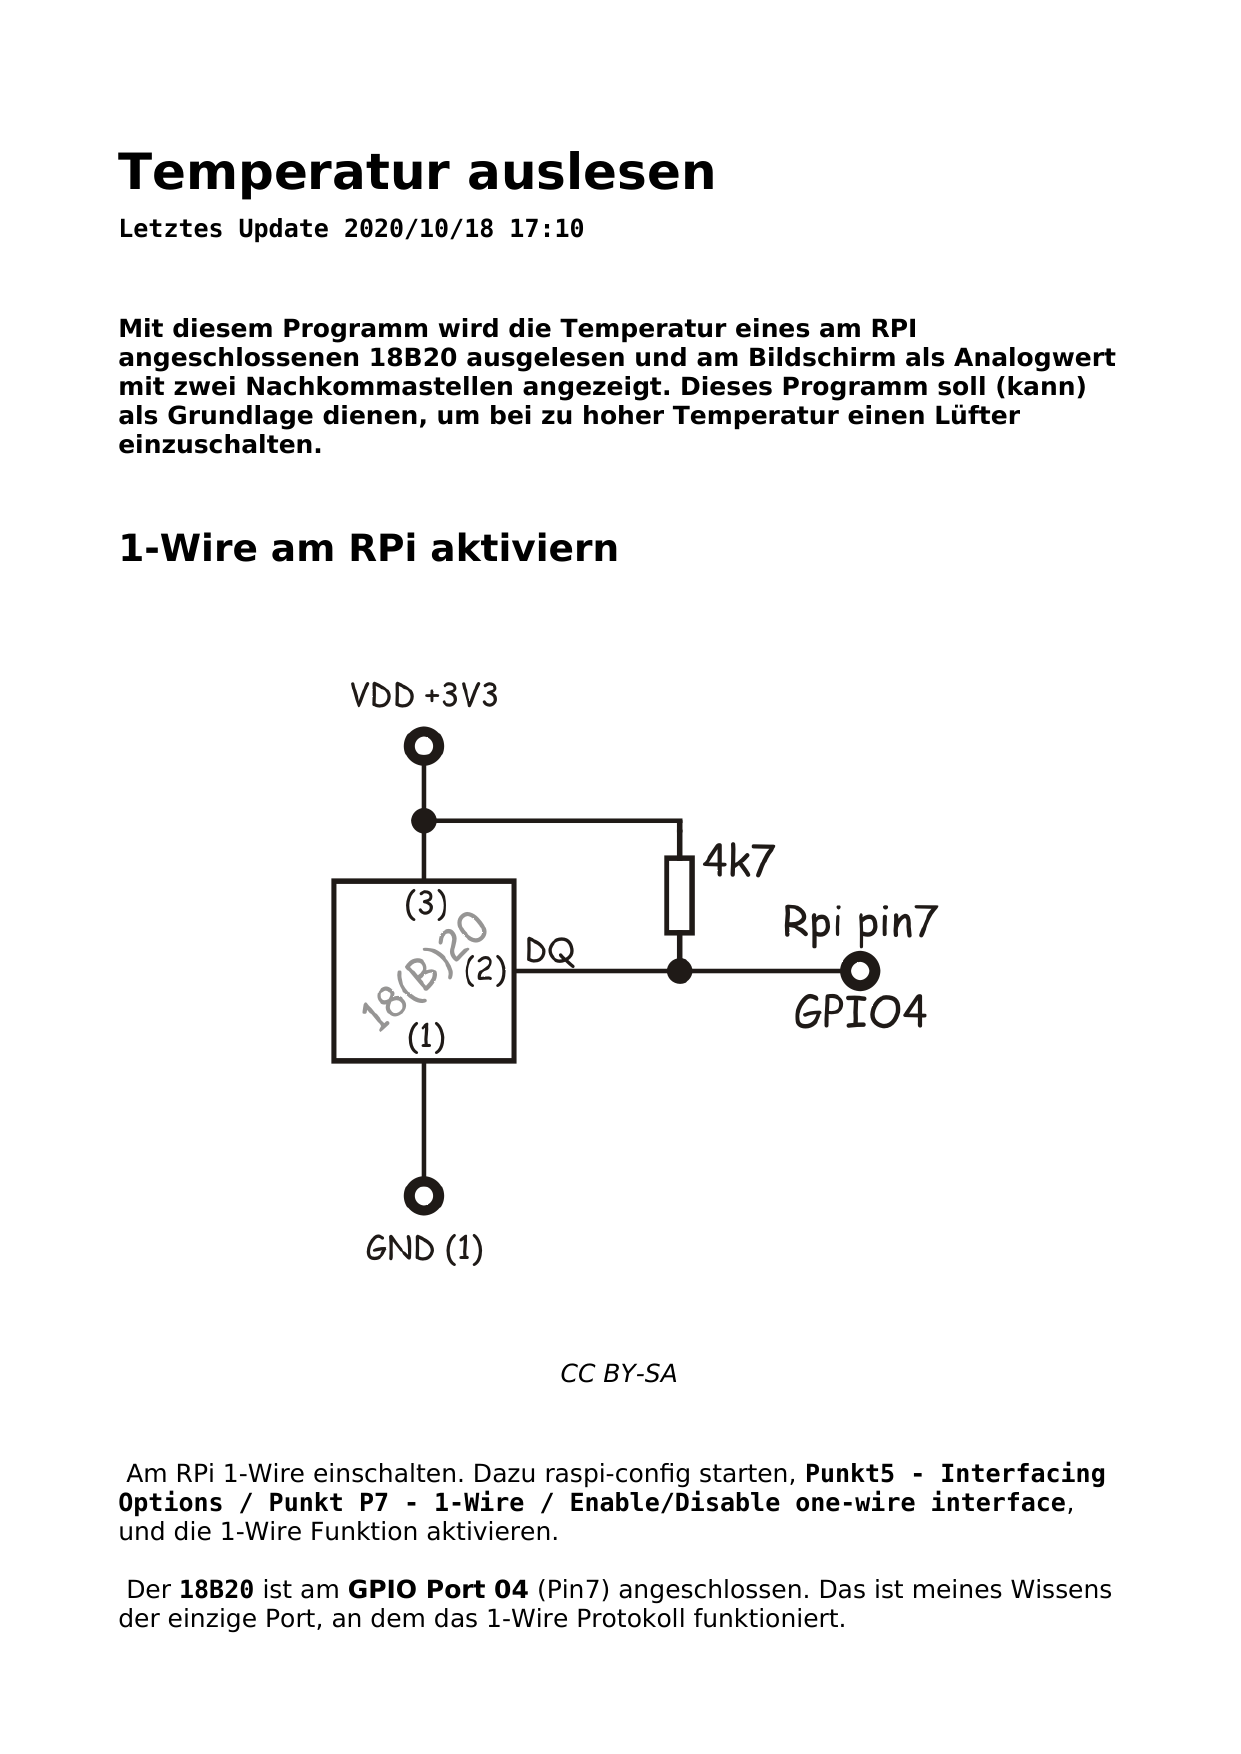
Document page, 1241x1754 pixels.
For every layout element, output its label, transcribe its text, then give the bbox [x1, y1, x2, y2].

text Am RPi 1-Wire einschalten. Dazu raspi-config starten, Punkt5 - Interfacing Options / Punkt P7 - 1-Wire / Enable/Disable one-wire interface, und die 1-Wire Funktion aktivieren. Der 18B20 ist am GPIO Port 04 (Pin7) angeschlossen. Das ist meines Wissens der einzige Port, an dem das 1-Wire Protokoll funktioniert. [118, 1430, 1122, 1634]
text Letztes Update 2020/10/18 17:10 [118, 214, 1122, 301]
subtitle Temperatur auslesen [118, 143, 1122, 201]
text Mit diesem Programm wird die Temperatur eines am RPI angeschlossenen 18B20 ausgelesen und am Bildschirm als Analogwert mit zwei Nachkommastellen angezeigt. Dieses Programm soll (kann) als Grundlage dienen, um bei zu hoher Temperatur einen Lüfter einzuschalten. [118, 314, 1122, 489]
subtitle 1-Wire am RPi aktiviern [118, 526, 1122, 570]
picture [118, 582, 1123, 1359]
text CC BY-SA [118, 1359, 1122, 1388]
